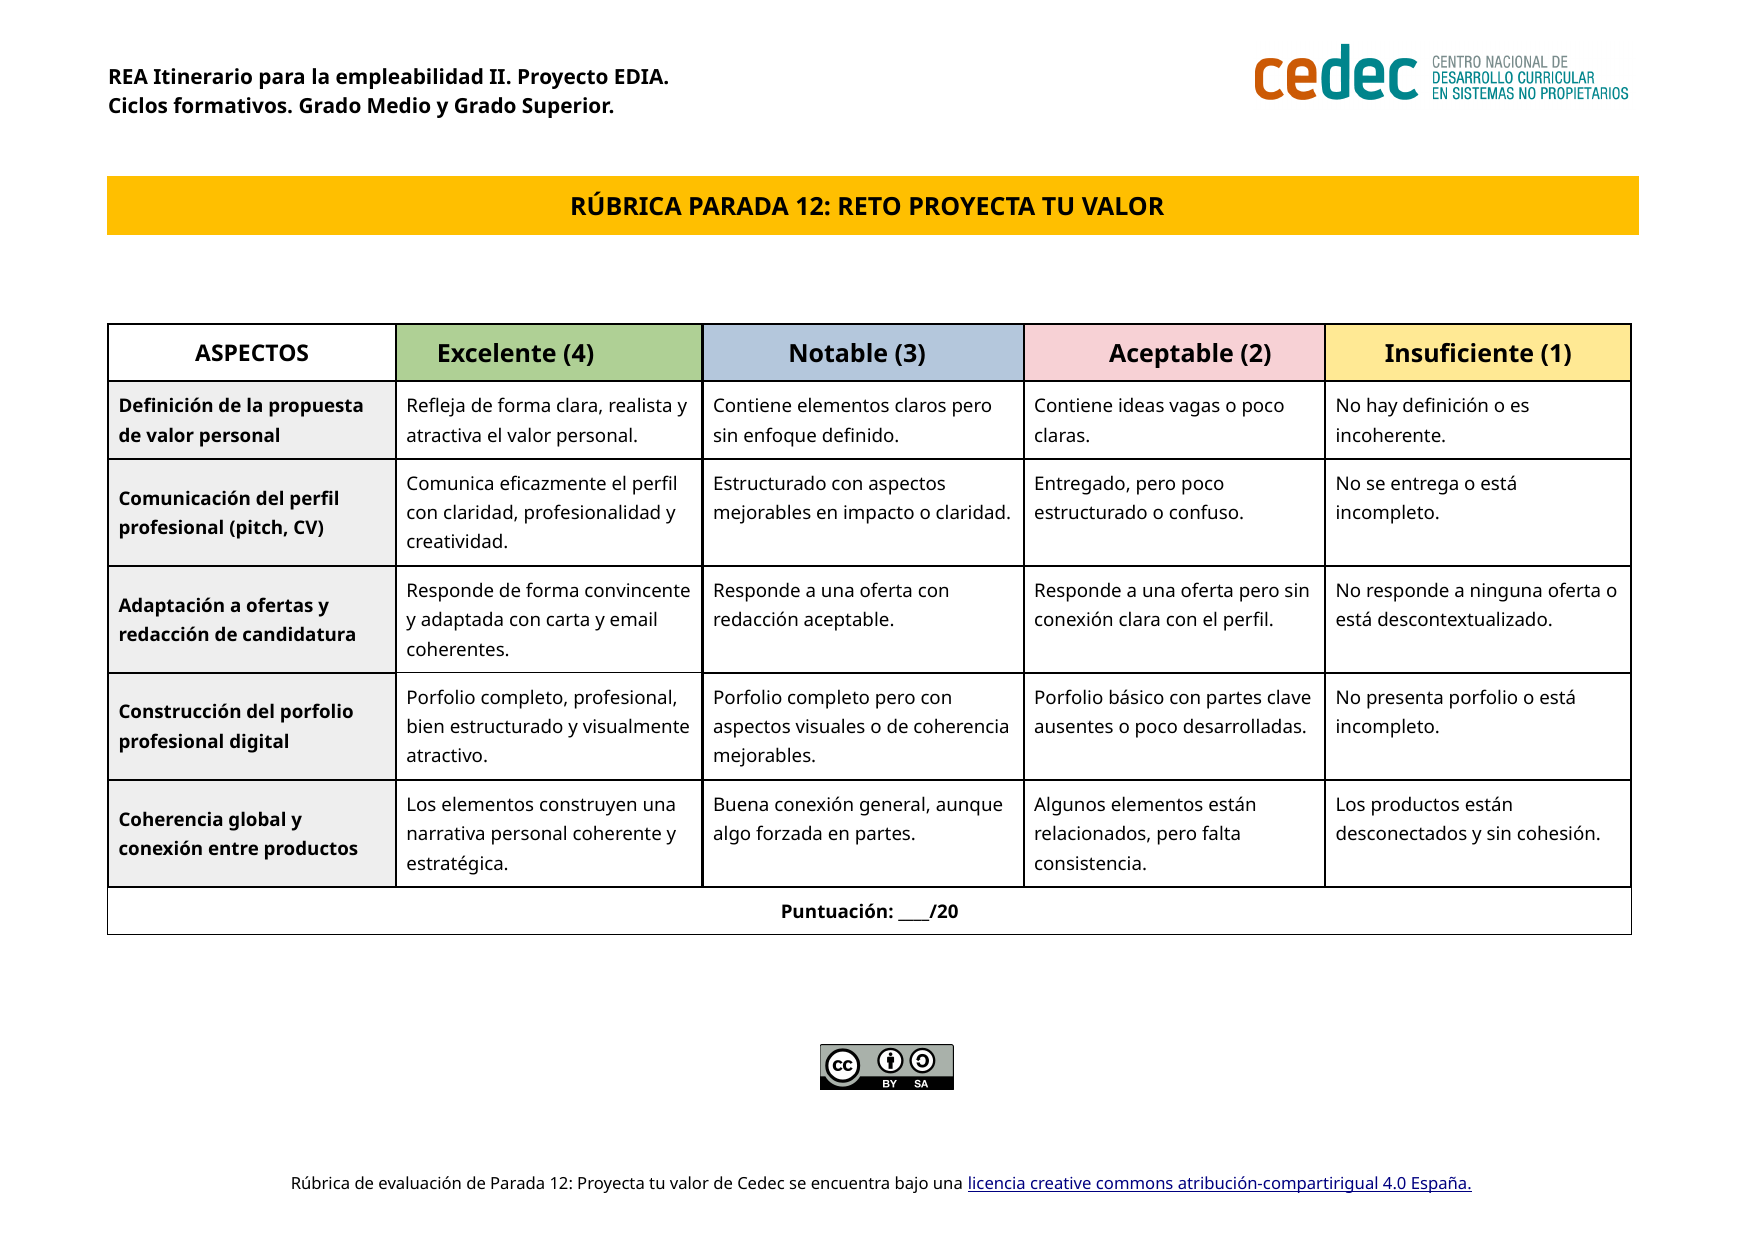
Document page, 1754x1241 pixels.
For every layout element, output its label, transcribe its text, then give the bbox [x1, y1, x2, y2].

table_cell Adaptación a ofertas y redacción de candidatura [109, 567, 395, 672]
table_cell No presenta porfolio o está incompleto. [1326, 674, 1630, 779]
table_header Aceptable (2) [1025, 325, 1324, 380]
table_cell Entregado, pero poco estructurado o confuso. [1025, 460, 1324, 565]
table_header Excelente (4) [397, 325, 701, 380]
table_header ASPECTOS [109, 325, 395, 380]
table_cell Definición de la propuesta de valor personal [109, 382, 395, 458]
table_header Notable (3) [704, 325, 1023, 380]
table_cell Los productos están desconectados y sin cohesión. [1326, 781, 1630, 886]
table_cell Responde a una oferta con redacción aceptable. [704, 567, 1023, 672]
table_cell Comunica eficazmente el perfil con claridad, profesionalidad y creatividad. [397, 460, 701, 565]
table_cell No responde a ninguna oferta o está descontextualizado. [1326, 567, 1630, 672]
picture [820, 1044, 954, 1090]
table_cell Contiene ideas vagas o poco claras. [1025, 382, 1324, 458]
picture [1252, 41, 1637, 110]
table_cell Coherencia global y conexión entre productos [109, 781, 395, 886]
table_cell Porfolio básico con partes clave ausentes o poco desarrolladas. [1025, 674, 1324, 779]
table_cell Responde de forma convincente y adaptada con carta y email coherentes. [397, 567, 701, 672]
table_cell Responde a una oferta pero sin conexión clara con el perfil. [1025, 567, 1324, 672]
table_cell Contiene elementos claros pero sin enfoque definido. [704, 382, 1023, 458]
table_cell Construcción del porfolio profesional digital [109, 674, 395, 779]
table_header Insuficiente (1) [1326, 325, 1630, 380]
table_cell Refleja de forma clara, realista y atractiva el valor personal. [397, 382, 701, 458]
table_header RÚBRICA PARADA 12: RETO PROYECTA TU VALOR [109, 178, 1636, 233]
table_cell Porfolio completo, profesional, bien estructurado y visualmente atractivo. [397, 673, 701, 779]
table_cell Algunos elementos están relacionados, pero falta consistencia. [1025, 781, 1324, 886]
table_cell No hay definición o es incoherente. [1326, 382, 1630, 458]
table_cell Comunicación del perfil profesional (pitch, CV) [109, 460, 395, 565]
table_cell Estructurado con aspectos mejorables en impacto o claridad. [704, 460, 1023, 565]
table_cell No se entrega o está incompleto. [1326, 460, 1630, 565]
table_cell Los elementos construyen una narrativa personal coherente y estratégica. [397, 781, 701, 886]
table_cell Buena conexión general, aunque algo forzada en partes. [704, 781, 1023, 886]
table_cell Puntuación: ____/20 [108, 888, 1631, 934]
table_cell Porfolio completo pero con aspectos visuales o de coherencia mejorables. [704, 674, 1023, 779]
